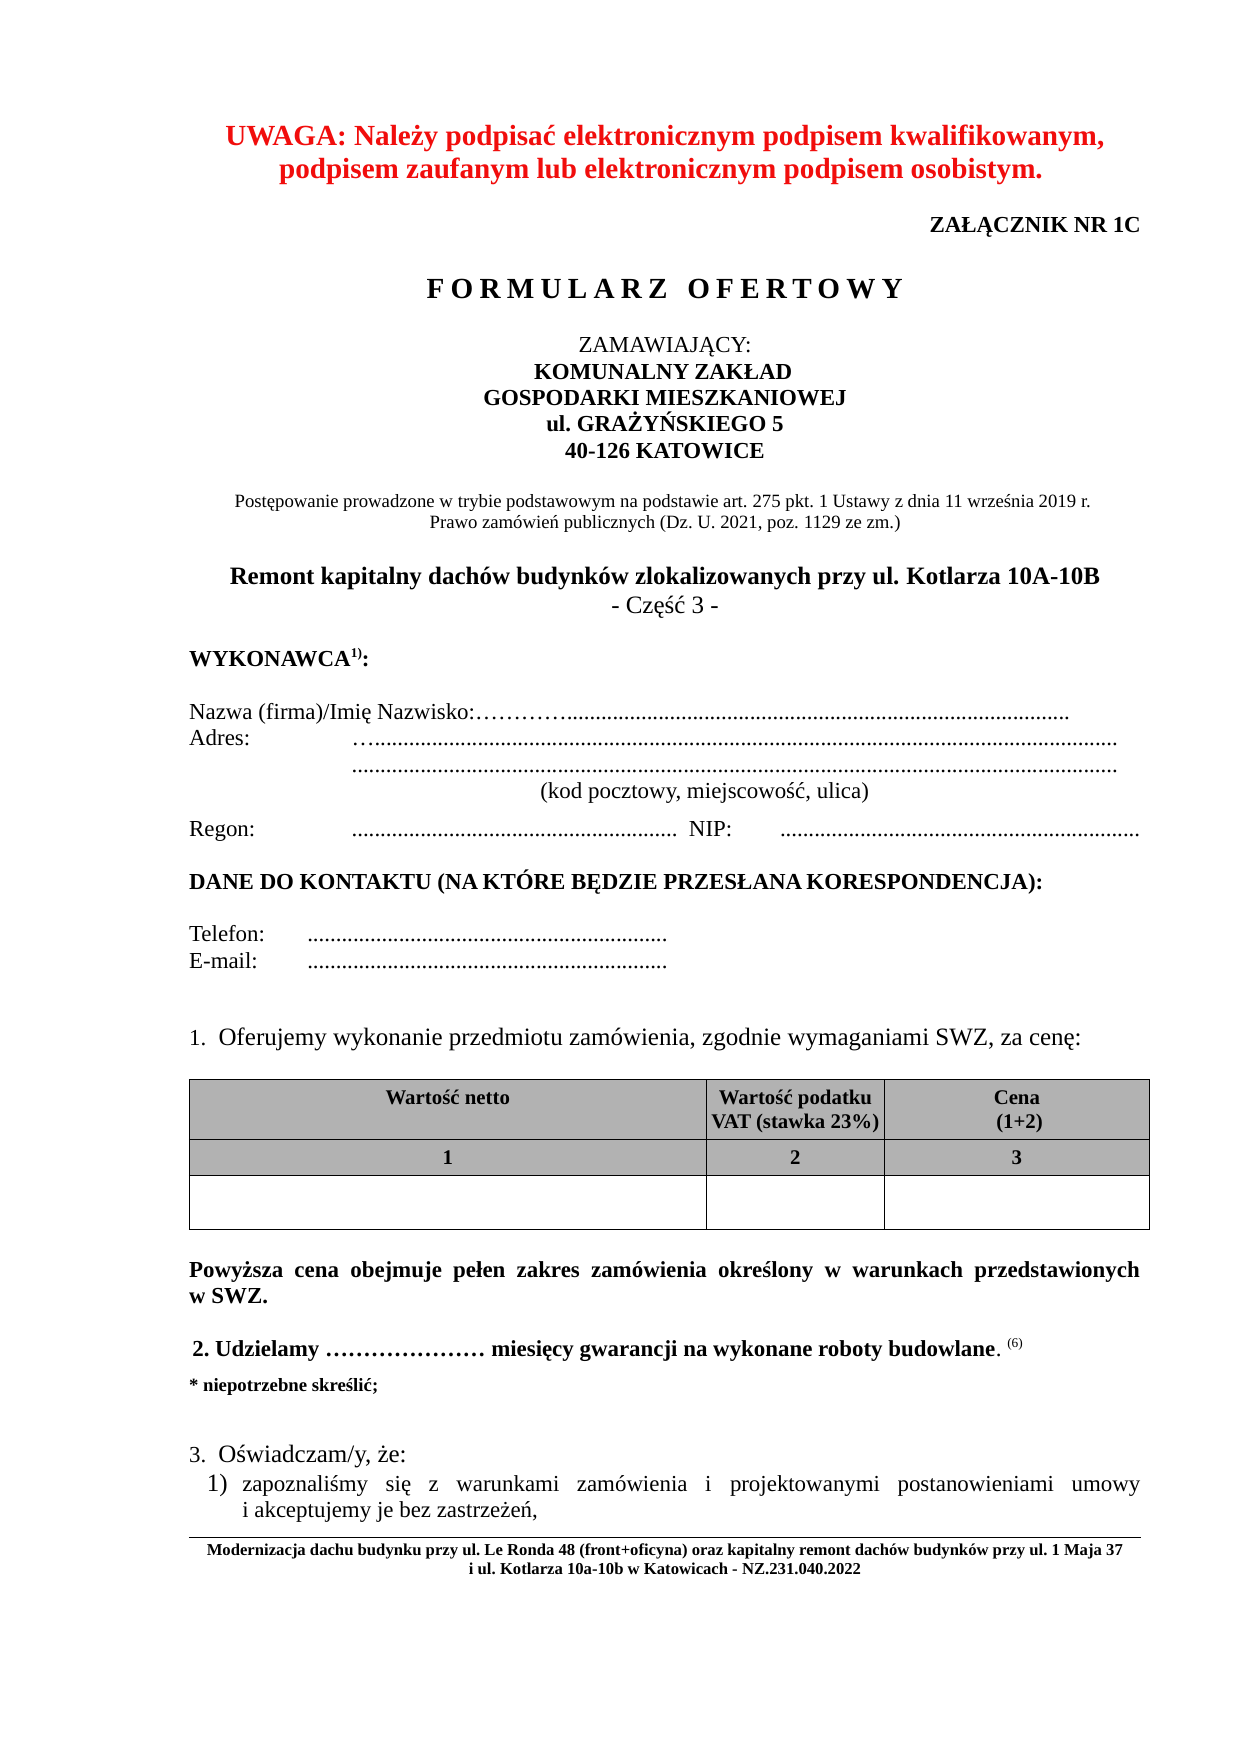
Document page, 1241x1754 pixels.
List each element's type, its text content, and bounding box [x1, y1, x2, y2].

text Nazwa (firma)/Imię Nazwisko:…………........................................................................................ [189, 698, 1141, 724]
text GOSPODARKI MIESZKANIOWEJ ul. GRAŻYŃSKIEGO 5 [189, 384, 1141, 437]
text FORMULARZ OFERTOWY [189, 271, 1141, 305]
text (kod pocztowy, miejscowość, ulica) [189, 777, 1141, 803]
text Powyższa cena obejmuje pełen zakres zamówienia określony w warunkach przedstawionych w SWZ. [189, 1256, 1141, 1308]
text Dane do kontaktu (na które będzie przesłana korespondencja): [189, 868, 1141, 894]
text Telefon: ............................................................... [189, 921, 1141, 947]
text - Część 3 - [189, 590, 1141, 619]
table_cell [707, 1176, 884, 1229]
text WYKONAWCA1): [189, 645, 1141, 672]
text 40-126 KATOWICE [189, 437, 1141, 463]
table_cell 2 [707, 1140, 884, 1175]
table_header Wartość podatku VAT (stawka 23%) [707, 1080, 884, 1139]
text E-mail: ............................................................... [189, 947, 1141, 973]
text Adres: ….................................................................................................................................. [189, 724, 1141, 751]
list Oferujemy wykonanie przedmiotu zamówienia, zgodnie wymaganiami SWZ, za cenę: [189, 1022, 1141, 1051]
table_header Cena (1+2) [885, 1080, 1149, 1139]
table_cell [190, 1176, 706, 1229]
text UWAGA: Należy podpisać elektronicznym podpisem kwalifikowanym, podpisem zaufanym lub elektronicznym podpisem osobistym. [189, 118, 1141, 185]
list Oświadczam/y, że: [189, 1439, 1141, 1468]
text ZAŁĄCZNIK NR 1C [189, 212, 1141, 238]
list zapoznaliśmy się z warunkami zamówienia i projektowanymi postanowieniami umowy i akceptujemy je bez zastrzeżeń, [207, 1468, 1141, 1523]
text ...................................................................................................................................... [189, 751, 1141, 777]
table_cell 3 [885, 1140, 1149, 1175]
table_header Wartość netto [190, 1080, 706, 1139]
text ZAMAWIAJĄCY: [189, 331, 1141, 358]
table_cell [885, 1176, 1149, 1229]
text Postępowanie prowadzone w trybie podstawowym na podstawie art. 275 pkt. 1 Ustawy z dnia 11 września 2019 r. Prawo zamówień publicznych (Dz. U. 2021, poz. 1129 ze zm.) [189, 489, 1141, 533]
text Remont kapitalny dachów budynków zlokalizowanych przy ul. Kotlarza 10A-10B [189, 561, 1141, 590]
text KOMUNALNY ZAKŁAD [189, 358, 1137, 384]
table_cell 1 [190, 1140, 706, 1175]
subtitle 2. Udzielamy ………………… miesięcy gwarancji na wykonane roboty budowlane. (6) [192, 1335, 1141, 1361]
list * niepotrzebne skreślić; [189, 1374, 1141, 1396]
text Regon: ......................................................... NIP: ............................................................... [189, 815, 1141, 841]
